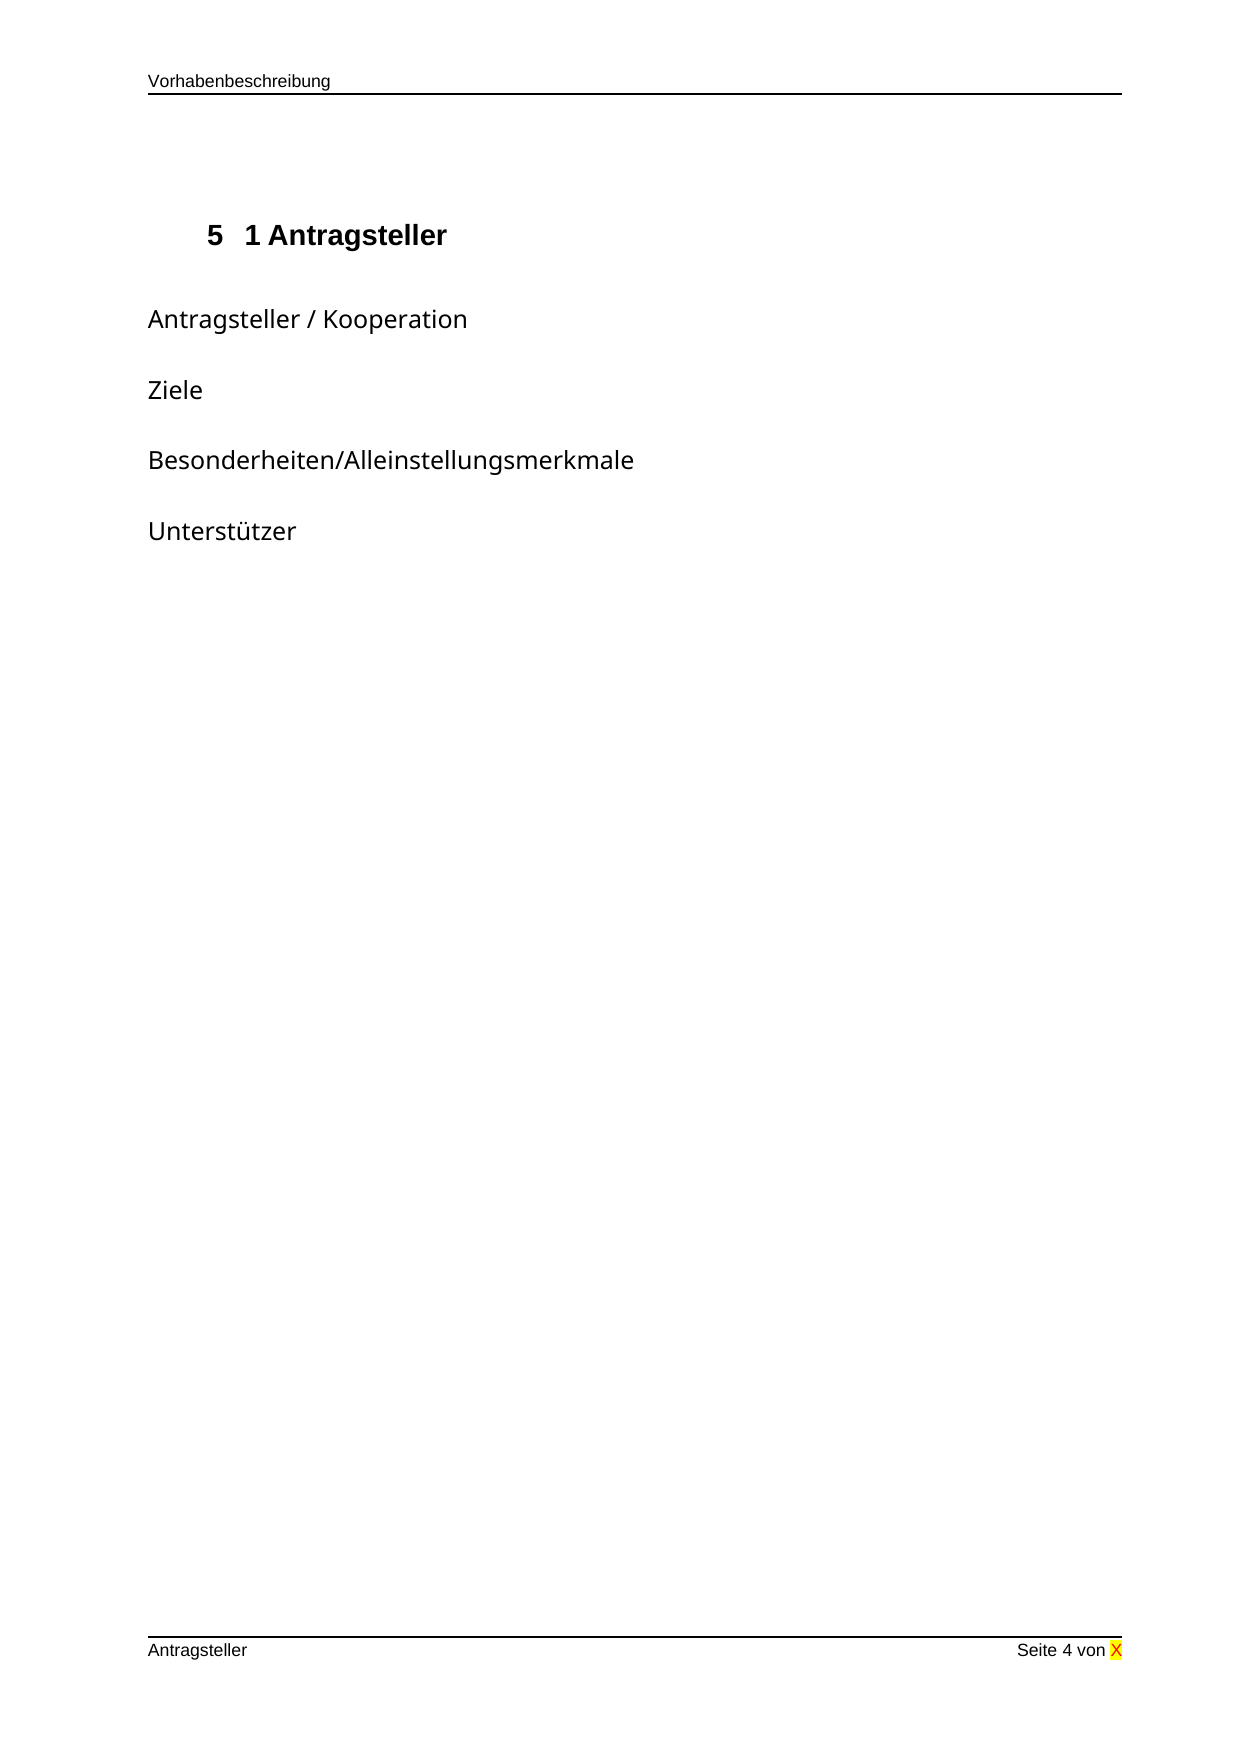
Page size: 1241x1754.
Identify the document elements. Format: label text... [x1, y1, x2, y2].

text Antragsteller / Kooperation [148, 302, 1122, 336]
subtitle 1 Antragsteller [207, 218, 1122, 251]
text Ziele [148, 372, 1122, 407]
text Besonderheiten/Alleinstellungsmerkmale [148, 443, 1122, 477]
text Unterstützer [148, 513, 1122, 547]
